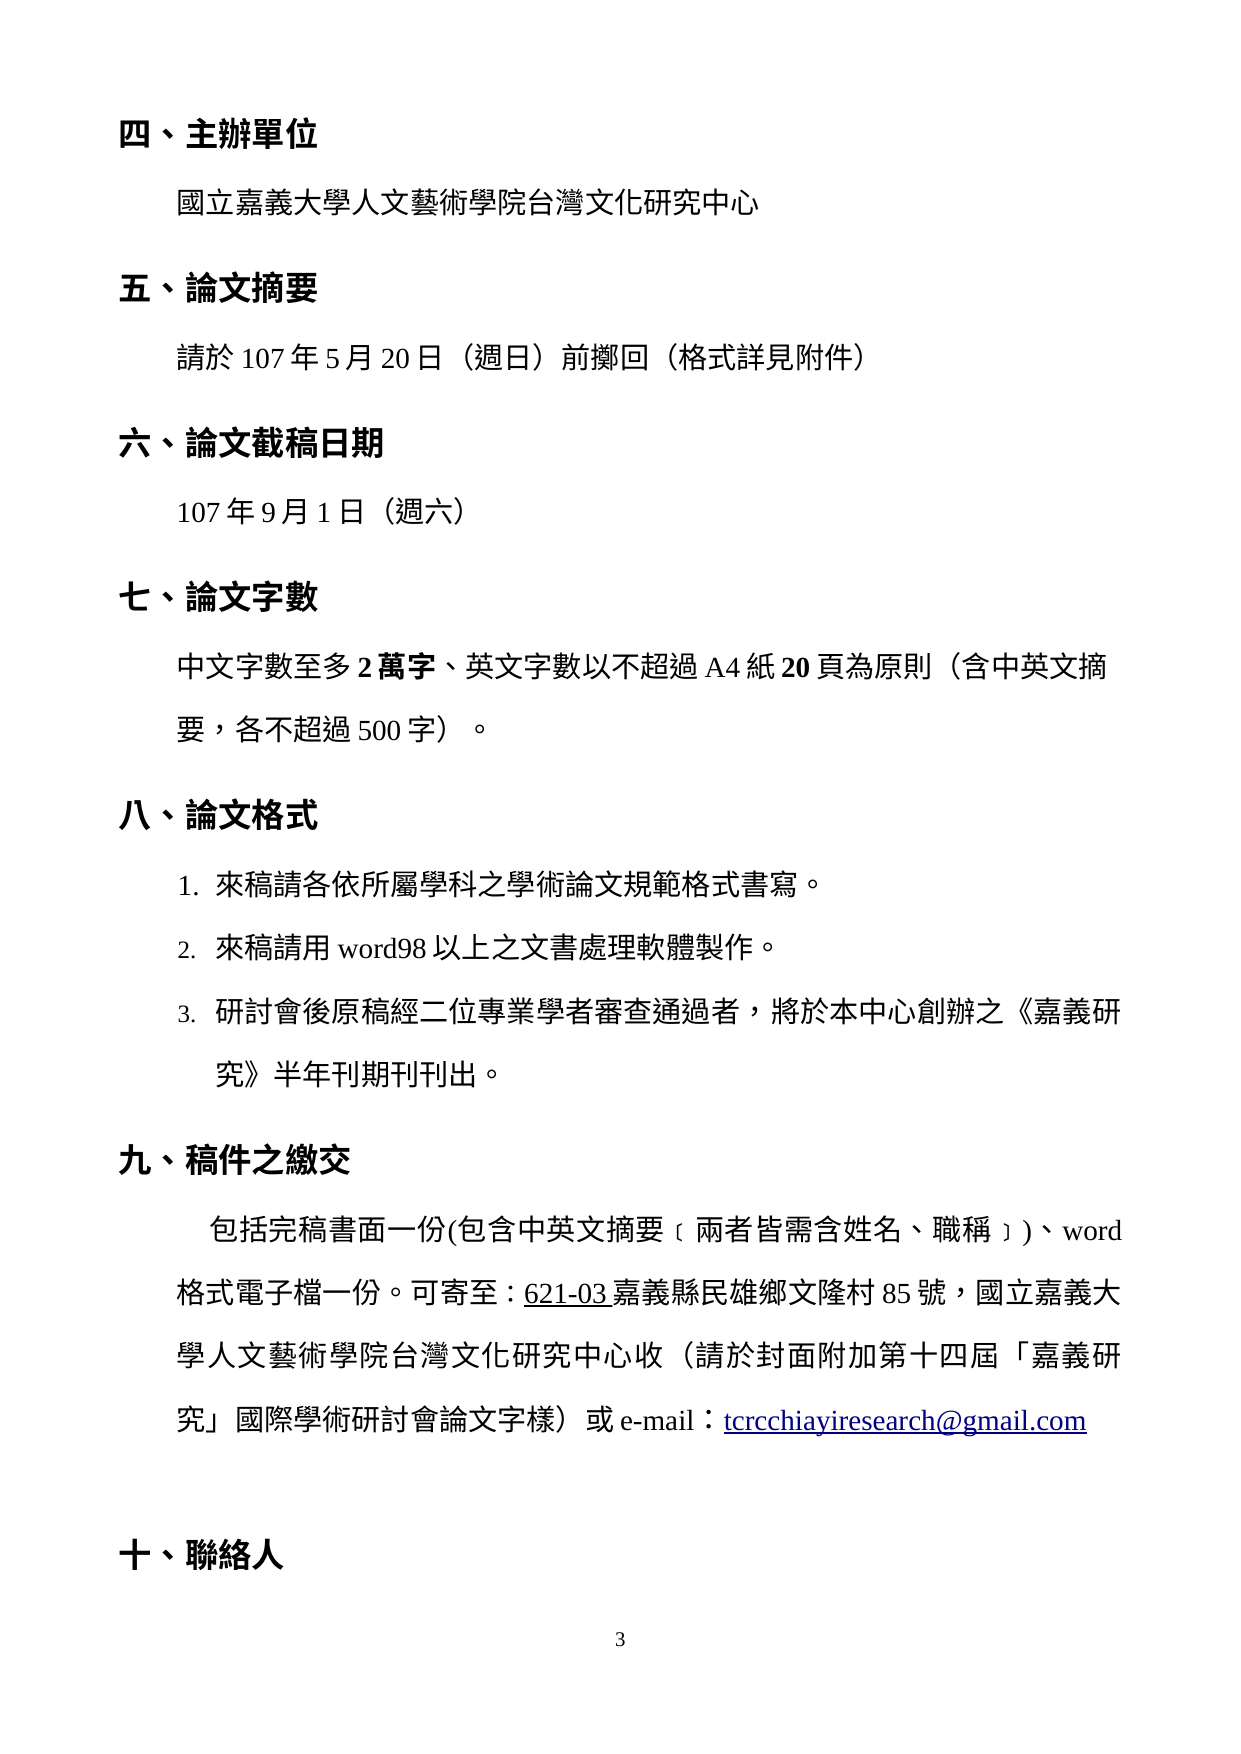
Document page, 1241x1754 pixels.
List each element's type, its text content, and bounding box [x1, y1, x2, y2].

text 八、論文格式 [118, 789, 1122, 837]
list 研討會後原稿經二位專業學者審查通過者，將於本中心創辦之《嘉義研究》半年刊期刊刊出。 [177, 988, 1122, 1094]
list 來稿請各依所屬學科之學術論文規範格式書寫。 [177, 861, 1122, 903]
text 六、論文截稿日期 [118, 417, 1122, 465]
list 來稿請用word98以上之文書處理軟體製作。 [177, 925, 1122, 967]
text 十、聯絡人 [118, 1529, 1122, 1577]
text 國立嘉義大學人文藝術學院台灣文化研究中心 [118, 180, 1122, 222]
text 七、論文字數 [118, 571, 1122, 619]
text 五、論文摘要 [118, 262, 1122, 310]
text 請於107年5月20日（週日）前擲回（格式詳見附件） [118, 334, 1122, 377]
text 要，各不超過500字）。 [118, 707, 1122, 749]
text 九、稿件之繳交 [118, 1134, 1122, 1182]
text 107年9月1日（週六） [118, 489, 1122, 531]
text 四、主辦單位 [118, 108, 1122, 156]
text 中文字數至多2萬字、英文字數以不超過A4紙20頁為原則（含中英文摘 [118, 643, 1122, 686]
text 包括完稿書面一份(包含中英文摘要﹝兩者皆需含姓名、職稱﹞)、word格式電子檔一份。可寄至：621-03嘉義縣民雄鄉文隆村85號，國立嘉義大學人文藝術學院台灣文化研究中心收（請於封面附加第十四屆「嘉義研究」國際學術研討會論文字樣）或e-mail：tcrcchiayiresearch@gmail.com [118, 1206, 1122, 1439]
